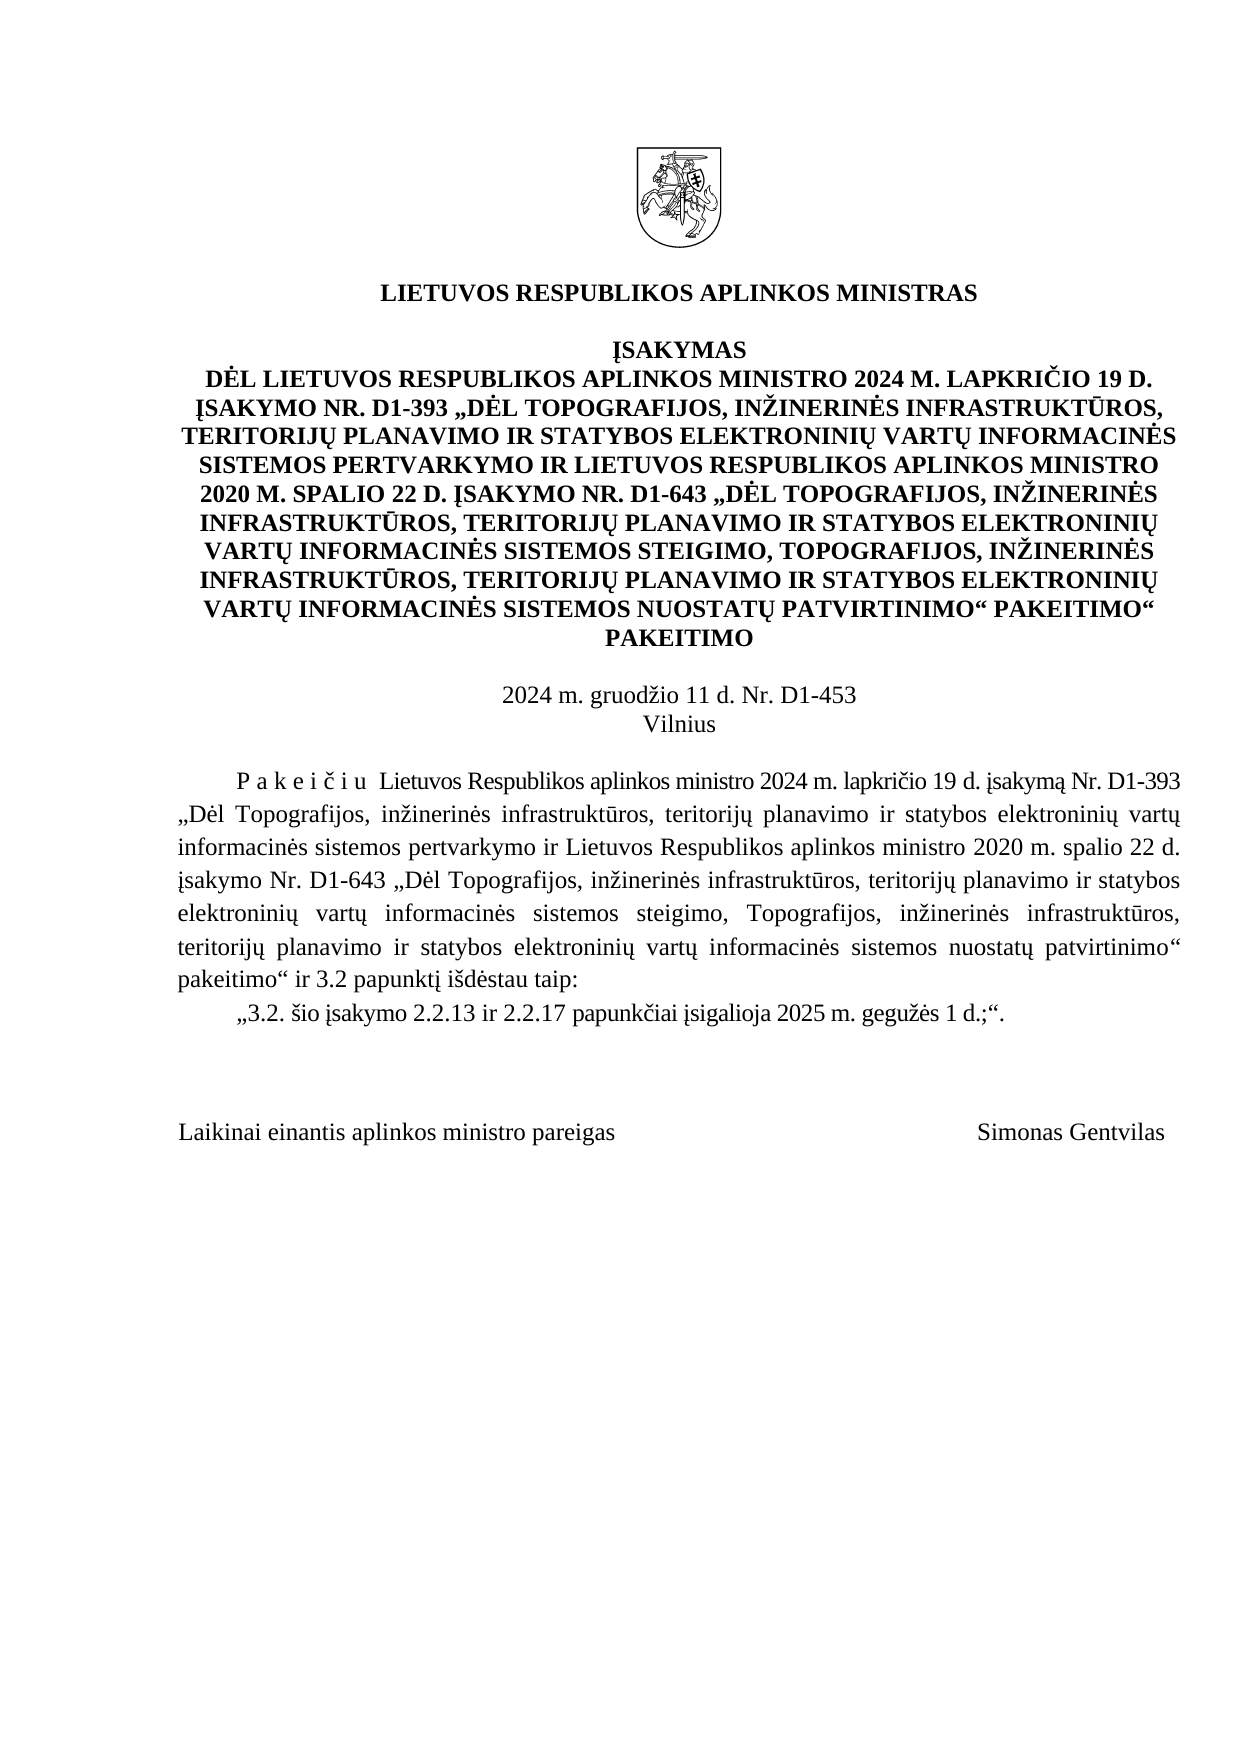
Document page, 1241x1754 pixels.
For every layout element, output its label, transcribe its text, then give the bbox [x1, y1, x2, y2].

text Laikinai einantis aplinkos ministro pareigas Simonas Gentvilas [178, 1117, 1178, 1146]
text 2024 m. gruodžio 11 d. Nr. D1-453 [177, 680, 1181, 709]
text DĖL LIETUVOS RESPUBLIKOS APLINKOS MINISTRO 2024 M. LAPKRIČIO 19 D. ĮSAKYMO NR. D1-393 „DĖL TOPOGRAFIJOS, INŽINERINĖS INFRASTRUKTŪROS, TERITORIJŲ PLANAVIMO IR STATYBOS ELEKTRONINIŲ VARTŲ INFORMACINĖS SISTEMOS PERTVARKYMO IR LIETUVOS RESPUBLIKOS APLINKOS MINISTRO 2020 M. SPALIO 22 D. ĮSAKYMO NR. D1-643 „DĖL TOPOGRAFIJOS, INŽINERINĖS INFRASTRUKTŪROS, TERITORIJŲ PLANAVIMO IR STATYBOS ELEKTRONINIŲ VARTŲ INFORMACINĖS SISTEMOS STEIGIMO, TOPOGRAFIJOS, INŽINERINĖS INFRASTRUKTŪROS, TERITORIJŲ PLANAVIMO IR STATYBOS ELEKTRONINIŲ VARTŲ INFORMACINĖS SISTEMOS NUOSTATŲ PATVIRTINIMO“ PAKEITIMO“ [177, 364, 1181, 623]
text PAKEITIMO [177, 623, 1181, 651]
text P a k e i č i u Lietuvos Respublikos aplinkos ministro 2024 m. lapkričio 19 d. įsakymą Nr. D1-393 „Dėl Topografijos, inžinerinės infrastruktūros, teritorijų planavimo ir statybos elektroninių vartų informacinės sistemos pertvarkymo ir Lietuvos Respublikos aplinkos ministro 2020 m. spalio 22 d. įsakymo Nr. D1-643 „Dėl Topografijos, inžinerinės infrastruktūros, teritorijų planavimo ir statybos elektroninių vartų informacinės sistemos steigimo, Topografijos, inžinerinės infrastruktūros, teritorijų planavimo ir statybos elektroninių vartų informacinės sistemos nuostatų patvirtinimo“ pakeitimo“ ir 3.2 papunktį išdėstau taip: [177, 766, 1181, 993]
text ĮSAKYMAS [177, 335, 1181, 364]
text „3.2. šio įsakymo 2.2.13 ir 2.2.17 papunkčiai įsigalioja 2025 m. gegužės 1 d.;“. [177, 998, 1181, 1026]
text LIETUVOS RESPUBLIKOS APLINKOS MINISTRAS [177, 278, 1181, 306]
text Vilnius [177, 709, 1181, 738]
